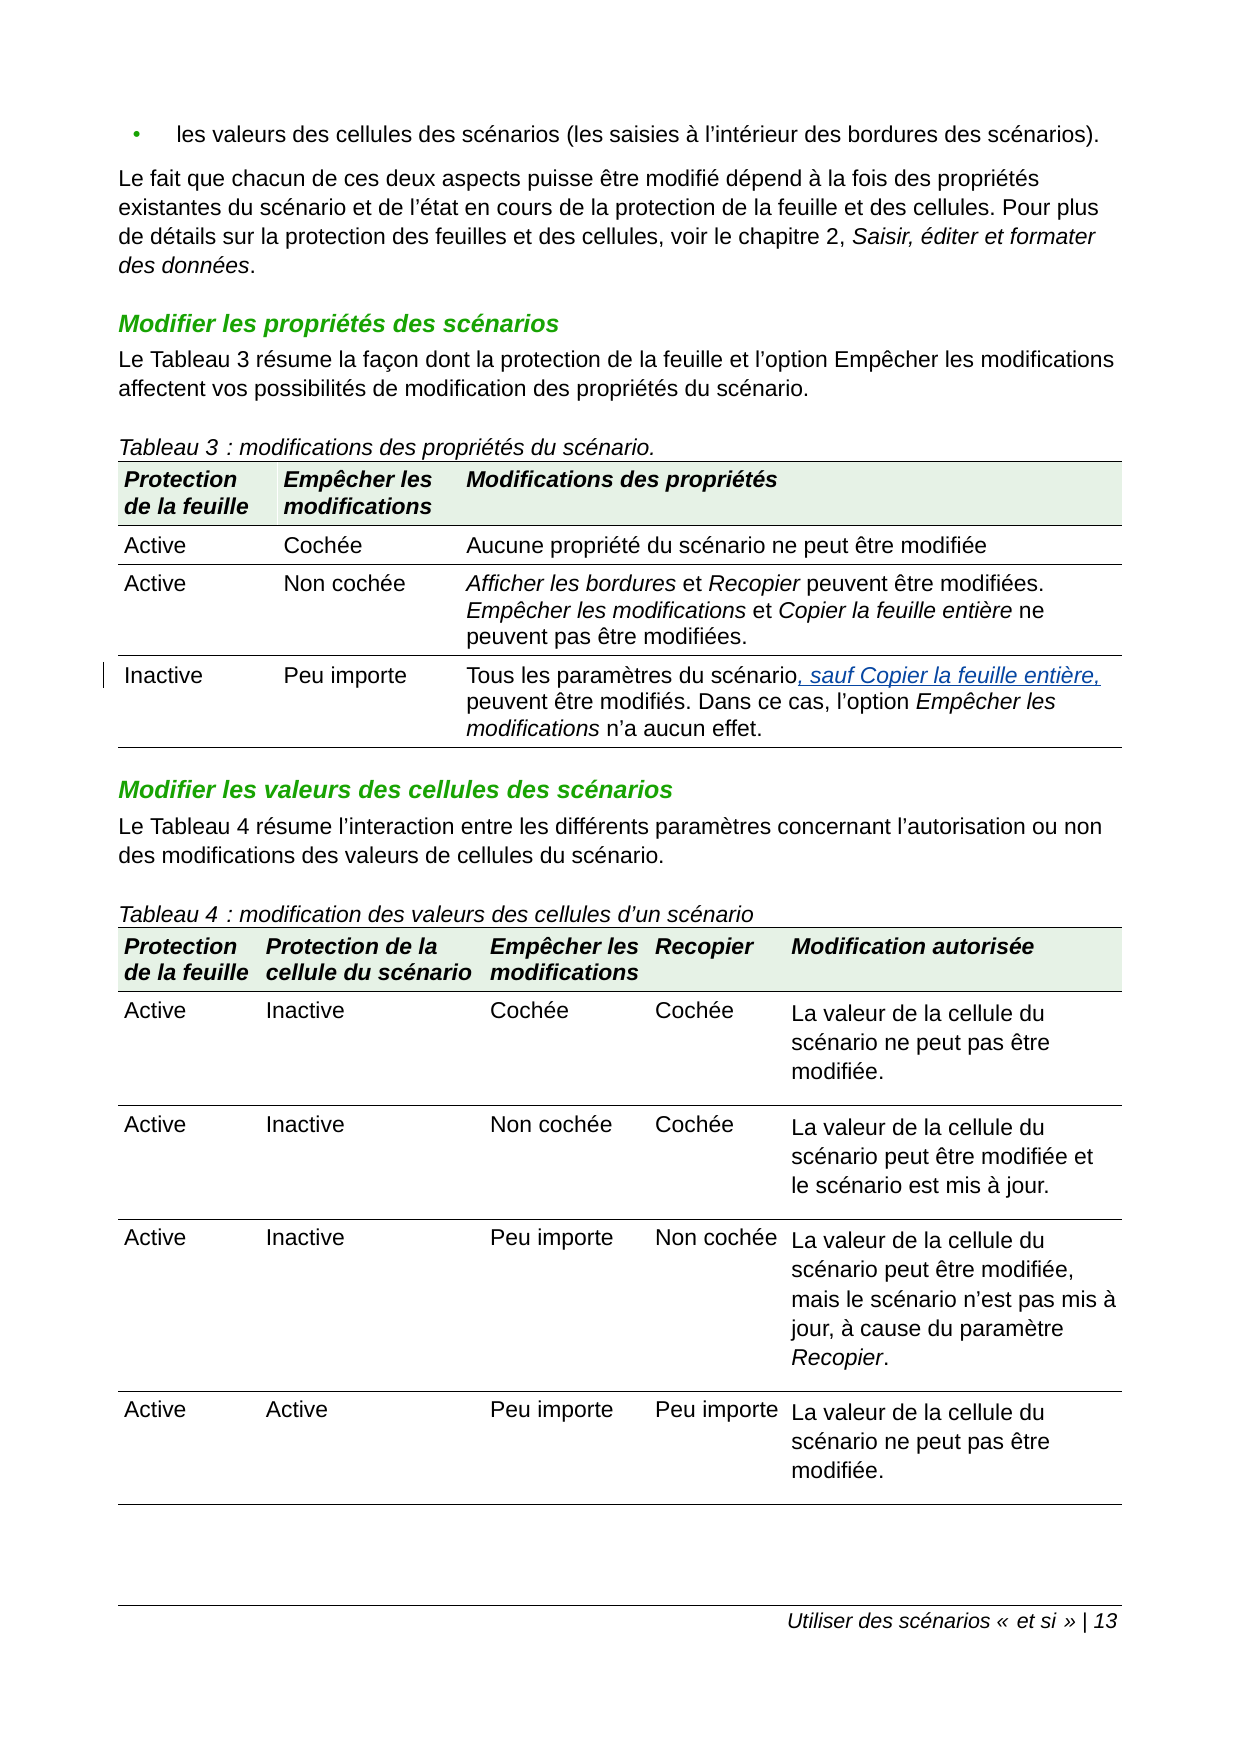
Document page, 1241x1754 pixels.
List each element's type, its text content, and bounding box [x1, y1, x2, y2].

table_cell Cochée [278, 526, 460, 564]
table_cell Active [118, 526, 277, 564]
table_cell La valeur de la cellule du scénario ne peut pas être modifiée. [786, 992, 1122, 1105]
text Tableau 4 : modification des valeurs des cellules d’un scénario [118, 897, 1122, 927]
table_cell Inactive [260, 1220, 484, 1391]
table_cell Cochée [484, 992, 649, 1105]
table_header Protection de la cellule du scénario [260, 928, 484, 991]
table_cell Cochée [649, 1106, 786, 1218]
table_cell Peu importe [649, 1392, 786, 1504]
table_cell Cochée [649, 992, 786, 1105]
table_cell Active [118, 992, 260, 1105]
table_cell Active [118, 565, 277, 655]
table_header Empêcher les modifications [484, 928, 649, 991]
table_cell Active [260, 1392, 484, 1504]
table_header Protection de la feuille [118, 928, 260, 991]
table_cell Non cochée [278, 565, 460, 655]
text Tableau 3 : modifications des propriétés du scénario. [118, 431, 1122, 461]
table_cell La valeur de la cellule du scénario ne peut pas être modifiée. [786, 1392, 1122, 1504]
table_header Recopier [649, 928, 786, 991]
table_cell La valeur de la cellule du scénario peut être modifiée, mais le scénario n’est pas mis à jour, à cause du paramètre Recopier. [786, 1220, 1122, 1391]
text Le Tableau 3 résume la façon dont la protection de la feuille et l’option Empêcher les modifications affectent vos possibilités de modification des propriétés du scénario. [118, 343, 1122, 402]
table_cell Non cochée [484, 1106, 649, 1218]
text Le Tableau 4 résume l’interaction entre les différents paramètres concernant l’autorisation ou non des modifications des valeurs de cellules du scénario. [118, 810, 1122, 868]
table_cell Active [118, 1392, 260, 1504]
table_header Modification autorisée [786, 928, 1122, 991]
table_cell La valeur de la cellule du scénario peut être modifiée et le scénario est mis à jour. [786, 1106, 1122, 1218]
table_cell Peu importe [484, 1220, 649, 1391]
table_cell Active [118, 1220, 260, 1391]
subtitle Modifier les propriétés des scénarios [118, 308, 1122, 337]
table_cell Afficher les bordures et Recopier peuvent être modifiées. Empêcher les modifications et Copier la feuille entière ne peuvent pas être modifiées. [460, 565, 1122, 655]
table_cell Peu importe [484, 1392, 649, 1504]
table_cell Inactive [260, 992, 484, 1105]
table_cell Peu importe [278, 656, 460, 747]
list les valeurs des cellules des scénarios (les saisies à l’intérieur des bordures des scénarios). [133, 118, 1122, 147]
table_header Empêcher les modifications [278, 462, 460, 525]
table_cell Non cochée [649, 1220, 786, 1391]
table_cell Active [118, 1106, 260, 1218]
table_cell Inactive [260, 1106, 484, 1218]
table_cell Inactive [118, 656, 277, 747]
table_cell Aucune propriété du scénario ne peut être modifiée [460, 526, 1122, 564]
table_header Modifications des propriétés [460, 462, 1122, 525]
table_cell Tous les paramètres du scénario, sauf Copier la feuille entière, peuvent être modifiés. Dans ce cas, l’option Empêcher les modifications n’a aucun effet. [460, 656, 1122, 747]
table_header Protection de la feuille [118, 462, 277, 525]
subtitle Modifier les valeurs des cellules des scénarios [118, 774, 1122, 804]
text Le fait que chacun de ces deux aspects puisse être modifié dépend à la fois des propriétés existantes du scénario et de l’état en cours de la protection de la feuille et des cellules. Pour plus de détails sur la protection des feuilles et des cellules, voir le chapitre 2, Saisir, éditer et formater des données. [118, 162, 1122, 278]
